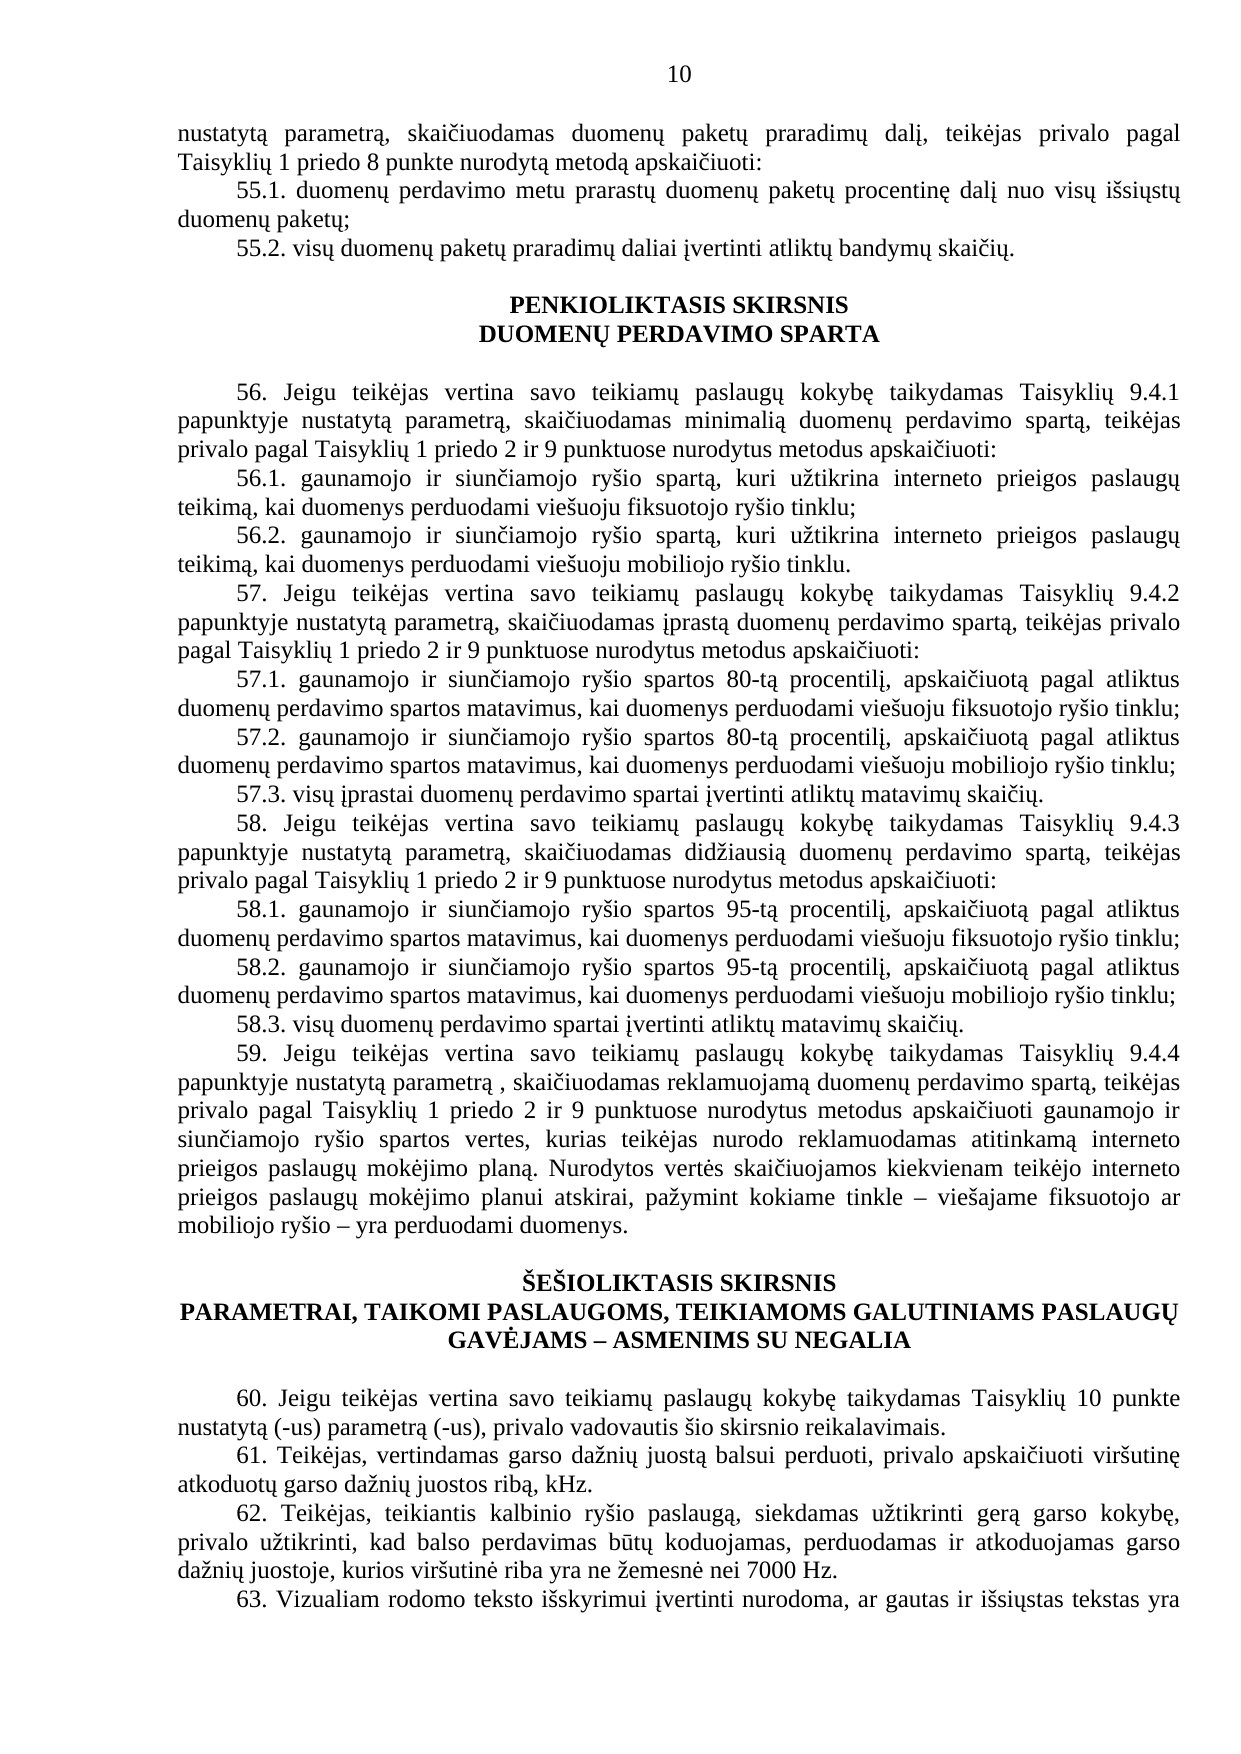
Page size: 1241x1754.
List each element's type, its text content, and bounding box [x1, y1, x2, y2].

text 61. Teikėjas, vertindamas garso dažnių juostą balsui perduoti, privalo apskaičiuoti viršutinę atkoduotų garso dažnių juostos ribą, kHz. [177, 1441, 1181, 1498]
text 56. Jeigu teikėjas vertina savo teikiamų paslaugų kokybę taikydamas Taisyklių 9.4.1 papunktyje nustatytą parametrą, skaičiuodamas minimalią duomenų perdavimo spartą, teikėjas privalo pagal Taisyklių 1 priedo 2 ir 9 punktuose nurodytus metodus apskaičiuoti: [177, 377, 1181, 463]
text PENKIOLIKTASIS SKIRSNIS [177, 291, 1181, 319]
text 58.2. gaunamojo ir siunčiamojo ryšio spartos 95-tą procentilį, apskaičiuotą pagal atliktus duomenų perdavimo spartos matavimus, kai duomenys perduodami viešuoju mobiliojo ryšio tinklu; [177, 952, 1181, 1009]
text 57. Jeigu teikėjas vertina savo teikiamų paslaugų kokybę taikydamas Taisyklių 9.4.2 papunktyje nustatytą parametrą, skaičiuodamas įprastą duomenų perdavimo spartą, teikėjas privalo pagal Taisyklių 1 priedo 2 ir 9 punktuose nurodytus metodus apskaičiuoti: [177, 578, 1181, 664]
text 63. Vizualiam rodomo teksto išskyrimui įvertinti nurodoma, ar gautas ir išsiųstas tekstas yra [177, 1584, 1181, 1613]
text 59. Jeigu teikėjas vertina savo teikiamų paslaugų kokybę taikydamas Taisyklių 9.4.4 papunktyje nustatytą parametrą , skaičiuodamas reklamuojamą duomenų perdavimo spartą, teikėjas privalo pagal Taisyklių 1 priedo 2 ir 9 punktuose nurodytus metodus apskaičiuoti gaunamojo ir siunčiamojo ryšio spartos vertes, kurias teikėjas nurodo reklamuodamas atitinkamą interneto prieigos paslaugų mokėjimo planą. Nurodytos vertės skaičiuojamos kiekvienam teikėjo interneto prieigos paslaugų mokėjimo planui atskirai, pažymint kokiame tinkle – viešajame fiksuotojo ar mobiliojo ryšio – yra perduodami duomenys. [177, 1038, 1181, 1239]
text ŠEŠIOLIKTASIS SKIRSNIS [177, 1268, 1181, 1297]
text 56.2. gaunamojo ir siunčiamojo ryšio spartą, kuri užtikrina interneto prieigos paslaugų teikimą, kai duomenys perduodami viešuoju mobiliojo ryšio tinklu. [177, 521, 1181, 578]
text 57.2. gaunamojo ir siunčiamojo ryšio spartos 80-tą procentilį, apskaičiuotą pagal atliktus duomenų perdavimo spartos matavimus, kai duomenys perduodami viešuoju mobiliojo ryšio tinklu; [177, 722, 1181, 779]
text 55.2. visų duomenų paketų praradimų daliai įvertinti atliktų bandymų skaičių. [177, 233, 1181, 262]
text 56.1. gaunamojo ir siunčiamojo ryšio spartą, kuri užtikrina interneto prieigos paslaugų teikimą, kai duomenys perduodami viešuoju fiksuotojo ryšio tinklu; [177, 463, 1181, 521]
text PARAMETRAI, TAIKOMI PASLAUGOMS, TEIKIAMOMS GALUTINIAMS PASLAUGŲ GAVĖJAMS – ASMENIMS SU NEGALIA [177, 1297, 1181, 1354]
text 58.3. visų duomenų perdavimo spartai įvertinti atliktų matavimų skaičių. [177, 1009, 1181, 1038]
text 58. Jeigu teikėjas vertina savo teikiamų paslaugų kokybę taikydamas Taisyklių 9.4.3 papunktyje nustatytą parametrą, skaičiuodamas didžiausią duomenų perdavimo spartą, teikėjas privalo pagal Taisyklių 1 priedo 2 ir 9 punktuose nurodytus metodus apskaičiuoti: [177, 808, 1181, 894]
text 57.1. gaunamojo ir siunčiamojo ryšio spartos 80-tą procentilį, apskaičiuotą pagal atliktus duomenų perdavimo spartos matavimus, kai duomenys perduodami viešuoju fiksuotojo ryšio tinklu; [177, 664, 1181, 722]
text 58.1. gaunamojo ir siunčiamojo ryšio spartos 95-tą procentilį, apskaičiuotą pagal atliktus duomenų perdavimo spartos matavimus, kai duomenys perduodami viešuoju fiksuotojo ryšio tinklu; [177, 894, 1181, 952]
text 60. Jeigu teikėjas vertina savo teikiamų paslaugų kokybę taikydamas Taisyklių 10 punkte nustatytą (-us) parametrą (-us), privalo vadovautis šio skirsnio reikalavimais. [177, 1383, 1181, 1441]
text DUOMENŲ PERDAVIMO SPARTA [177, 319, 1181, 348]
text 55.1. duomenų perdavimo metu prarastų duomenų paketų procentinę dalį nuo visų išsiųstų duomenų paketų; [177, 176, 1181, 233]
text 62. Teikėjas, teikiantis kalbinio ryšio paslaugą, siekdamas užtikrinti gerą garso kokybę, privalo užtikrinti, kad balso perdavimas būtų koduojamas, perduodamas ir atkoduojamas garso dažnių juostoje, kurios viršutinė riba yra ne žemesnė nei 7000 Hz. [177, 1498, 1181, 1584]
text nustatytą parametrą, skaičiuodamas duomenų paketų praradimų dalį, teikėjas privalo pagal Taisyklių 1 priedo 8 punkte nurodytą metodą apskaičiuoti: [177, 118, 1181, 176]
text 57.3. visų įprastai duomenų perdavimo spartai įvertinti atliktų matavimų skaičių. [177, 779, 1181, 808]
